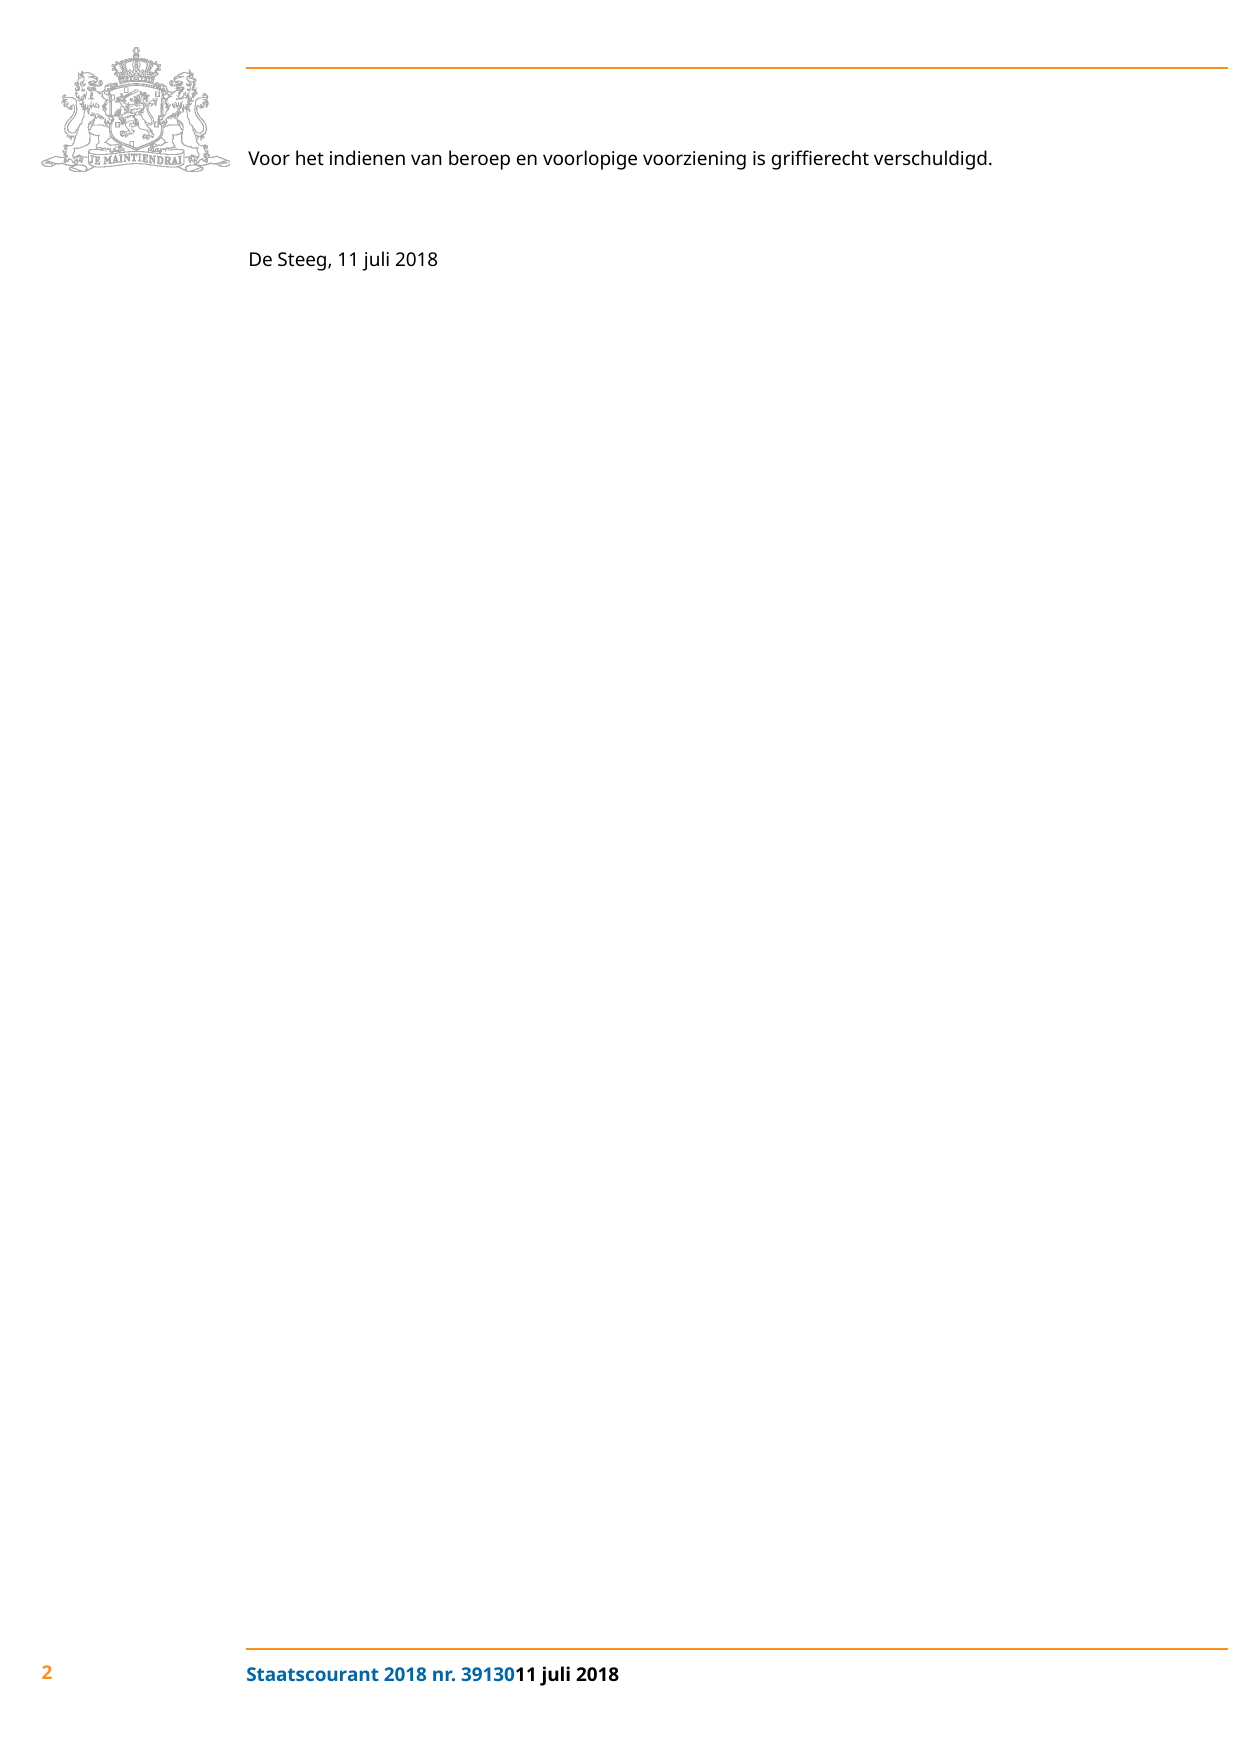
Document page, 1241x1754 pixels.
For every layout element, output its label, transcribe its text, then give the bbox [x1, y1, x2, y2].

text Voor het indienen van beroep en voorlopige voorziening is griffierecht verschuldigd. [248, 145, 1152, 171]
text De Steeg, 11 juli 2018 [248, 246, 1152, 272]
picture [41, 47, 231, 172]
